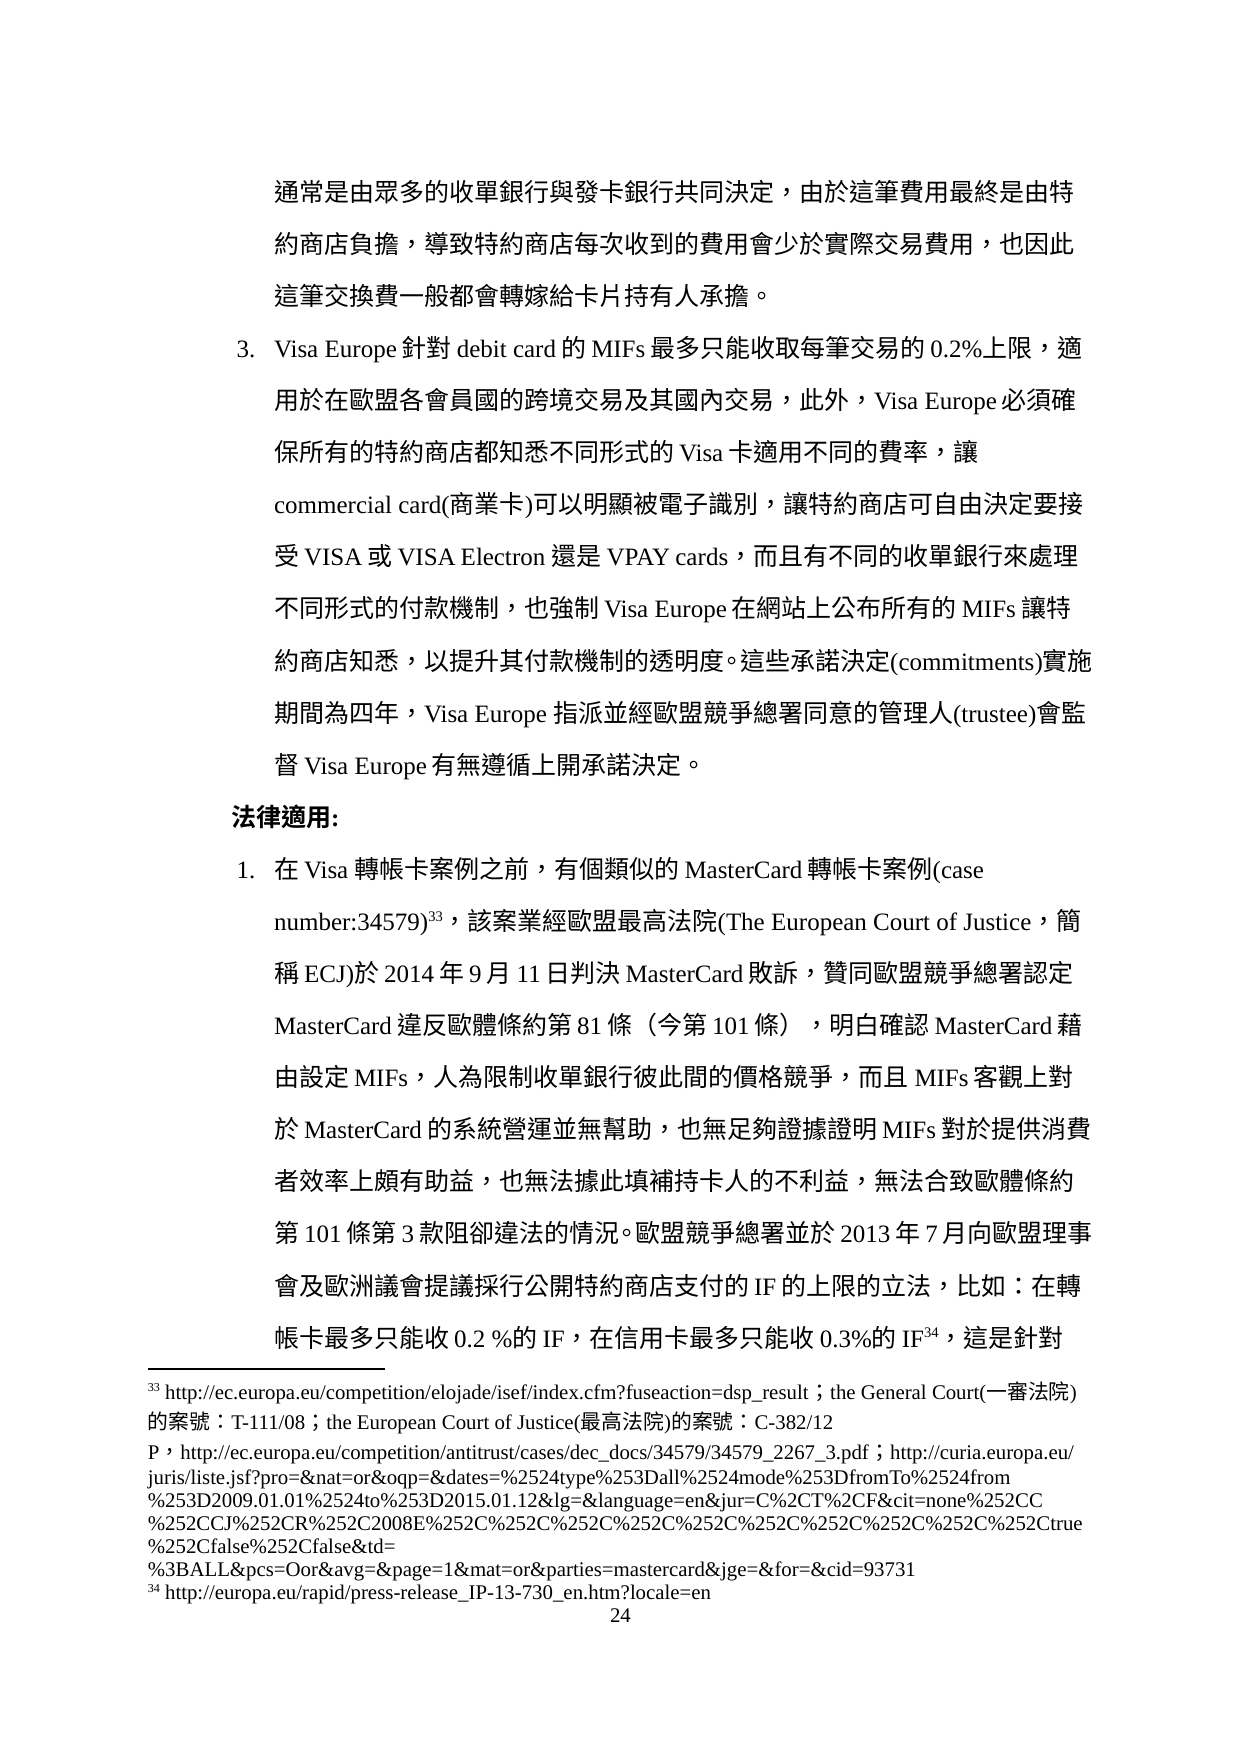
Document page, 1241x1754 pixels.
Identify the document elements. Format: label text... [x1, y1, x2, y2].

list 在Visa 轉帳卡案例之前，有個類似的MasterCard轉帳卡案例(case number:34579)，該案業經歐盟最高法院(The European Court of Justice，簡稱ECJ)於2014年9月11日判決MasterCard敗訴，贊同歐盟競爭總署認定MasterCard違反歐體條約第81條（今第101條），明白確認MasterCard藉由設定MIFs，人為限制收單銀行彼此間的價格競爭，而且 MIFs客觀上對於MasterCard的系統營運並無幫助，也無足夠證據證明MIFs對於提供消費者效率上頗有助益，也無法據此填補持卡人的不利益，無法合致歐體條約第101條第3款阻卻違法的情況。歐盟競爭總署並於2013年7月向歐盟理事會及歐洲議會提議採行公開特約商店支付的IF的上限的立法，比如：在轉帳卡最多只能收0.2 %的IF，在信用卡最多只能收0.3%的IF，這是針對Visa, Mastercard還有Cartes Bancaires卡片，但發給事業的商業卡則不受此上限限制，這樣方式可以確保商業卡的使用者因為直接使用卡片獲益而須承擔高額的附加費用，排除讓所有消費者一同買單的情況，並配合修正支付服務指令(Payments Services Directive，簡稱PSD2)，希望能在歐元單一支付市場中降低使用使用者的成本，促進革新以及建立跨境支付，促使使用者享有在其國內一樣便利且低廉的付款機制。 [236, 837, 1092, 1357]
text 法律適用: [231, 784, 1092, 837]
list 通常是由眾多的收單銀行與發卡銀行共同決定，由於這筆費用最終是由特約商店負擔，導致特約商店每次收到的費用會少於實際交易費用，也因此這筆交換費一般都會轉嫁給卡片持有人承擔。 [236, 159, 1092, 316]
list http://europa.eu/rapid/press-release_IP-13-730_en.htm?locale=en [148, 1581, 1092, 1604]
list Visa Europe針對debit card的MIFs最多只能收取每筆交易的0.2%上限，適用於在歐盟各會員國的跨境交易及其國內交易，此外，Visa Europe必須確保所有的特約商店都知悉不同形式的Visa卡適用不同的費率，讓commercial card(商業卡)可以明顯被電子識別，讓特約商店可自由決定要接受VISA或VISA Electron 還是VPAY cards，而且有不同的收單銀行來處理不同形式的付款機制，也強制Visa Europe在網站上公布所有的MIFs讓特約商店知悉，以提升其付款機制的透明度。這些承諾決定(commitments)實施期間為四年，Visa Europe 指派並經歐盟競爭總署同意的管理人(trustee)會監督Visa Eu­rope有無遵循上開承諾決定。 [236, 316, 1092, 784]
list http://ec.europa.eu/competition/elojade/isef/index.cfm?fuseaction=dsp_result；the General Court(一審法院)的案號：T-111/08；the European Court of Justice(最高法院)的案號：C-382/12 P，http://ec.europa.eu/competition/antitrust/cases/dec_docs/34579/34579_2267_3.pdf；http://curia.europa.eu/juris/liste.jsf?pro=&nat=or&oqp=&dates=%2524type%253Dall%2524mode%253DfromTo%2524from%253D2009.01.01%2524to%253D2015.01.12&lg=&language=en&jur=C%2CT%2CF&cit=none%252CC%252CCJ%252CR%252C2008E%252C%252C%252C%252C%252C%252C%252C%252C%252C%252Ctrue%252Cfalse%252Cfalse&td=%3BALL&pcs=Oor&avg=&page=1&mat=or&parties=mastercard&jge=&for=&cid=93731 [148, 1375, 1092, 1581]
